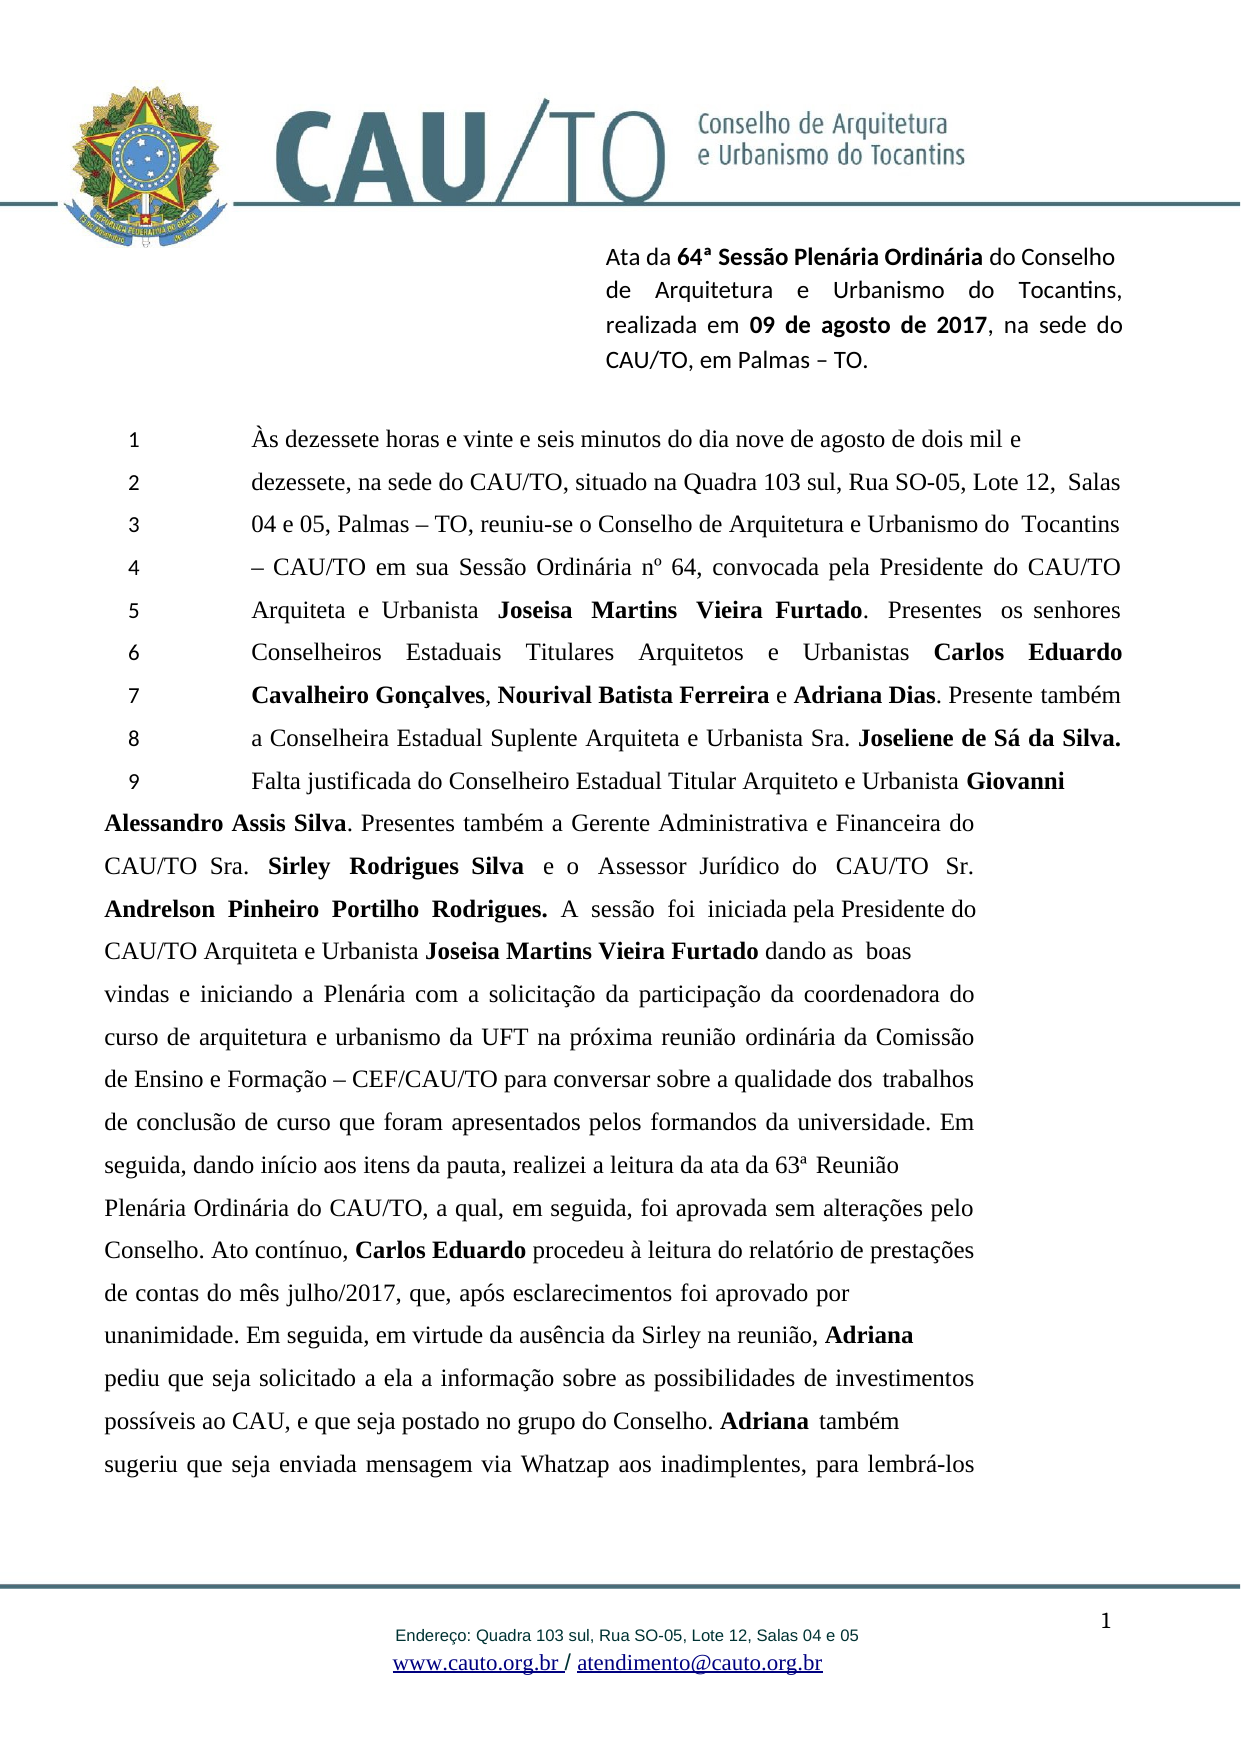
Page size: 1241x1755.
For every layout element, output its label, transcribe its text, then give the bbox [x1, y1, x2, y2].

list Plenária Ordinária do CAU/TO, a qual, em seguida, foi aprovada sem alterações pelo [0, 1193, 1134, 1222]
list 04 e 05, Palmas – TO, reuniu-se o Conselho de Arquitetura e Urbanismo do Tocantins [128, 509, 1134, 538]
list de contas do mês julho/2017, que, após esclarecimentos foi aprovado por [0, 1278, 1134, 1307]
list Conselheiros Estaduais Titulares Arquitetos e Urbanistas Carlos Eduardo [128, 637, 1134, 667]
list de Ensino e Formação – CEF/CAU/TO para conversar sobre a qualidade dos trabalhos [0, 1064, 1134, 1093]
list – CAU/TO em sua Sessão Ordinária nº 64, convocada pela Presidente do CAU/TO [128, 552, 1134, 581]
list possíveis ao CAU, e que seja postado no grupo do Conselho. Adriana também [0, 1406, 1134, 1435]
list a Conselheira Estadual Suplente Arquiteta e Urbanista Sra. Joseliene de Sá da Silva. [128, 723, 1134, 752]
list CAU/TO Sra. Sirley Rodrigues Silva e o Assessor Jurídico do CAU/TO Sr. [0, 851, 1134, 880]
list Arquiteta e Urbanista Joseisa Martins Vieira Furtado. Presentes os senhores [128, 595, 1134, 624]
list seguida, dando início aos itens da pauta, realizei a leitura da ata da 63ª Reunião [0, 1150, 1134, 1179]
list Alessandro Assis Silva. Presentes também a Gerente Administrativa e Financeira do [0, 808, 1134, 837]
list Andrelson Pinheiro Portilho Rodrigues. A sessão foi iniciada pela Presidente do [0, 894, 1134, 923]
list de conclusão de curso que foram apresentados pelos formandos da universidade. Em [0, 1107, 1134, 1136]
list Conselho. Ato contínuo, Carlos Eduardo procedeu à leitura do relatório de prestações [0, 1235, 1134, 1264]
list vindas e iniciando a Plenária com a solicitação da participação da coordenadora do [0, 979, 1134, 1008]
list sugeriu que seja enviada mensagem via Whatzap aos inadimplentes, para lembrá-los [0, 1449, 1134, 1478]
list unanimidade. Em seguida, em virtude da ausência da Sirley na reunião, Adriana [0, 1321, 1134, 1350]
list Às dezessete horas e vinte e seis minutos do dia nove de agosto de dois mil e [128, 424, 1134, 453]
text de Arquitetura e Urbanismo do Tocantins, realizada em 09 de agosto de 2017, na sede do CAU/TO, em Palmas – TO. [606, 274, 1123, 374]
list CAU/TO Arquiteta e Urbanista Joseisa Martins Vieira Furtado dando as boas [0, 936, 1134, 966]
list Cavalheiro Gonçalves, Nourival Batista Ferreira e Adriana Dias. Presente também [128, 680, 1134, 709]
list Falta justificada do Conselheiro Estadual Titular Arquiteto e Urbanista Giovanni [128, 766, 1134, 795]
list pediu que seja solicitado a ela a informação sobre as possibilidades de investimentos [0, 1363, 1134, 1393]
list curso de arquitetura e urbanismo da UFT na próxima reunião ordinária da Comissão [0, 1022, 1134, 1051]
list dezessete, na sede do CAU/TO, situado na Quadra 103 sul, Rua SO-05, Lote 12, Salas [128, 467, 1134, 496]
